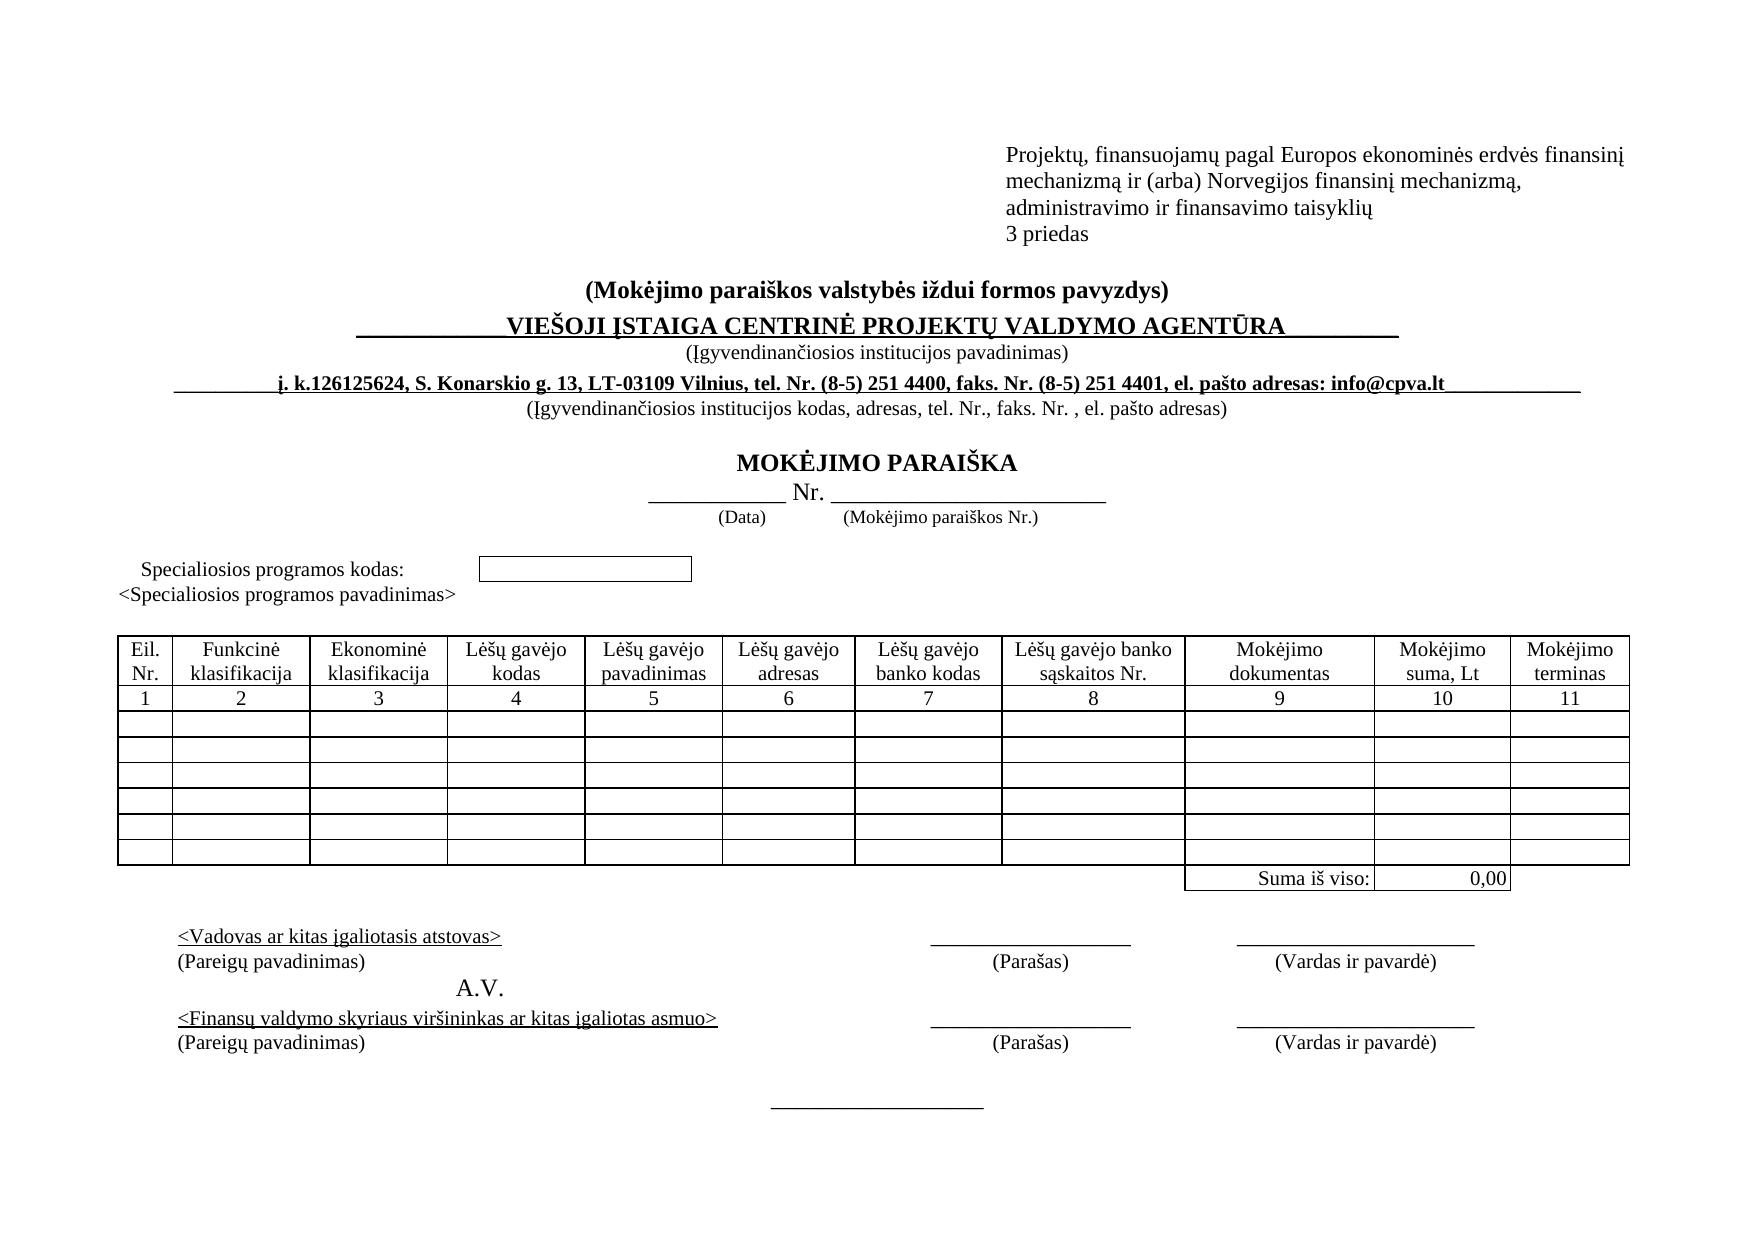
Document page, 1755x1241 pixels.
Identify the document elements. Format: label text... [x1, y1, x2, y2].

table_cell [1370, 738, 1374, 762]
text (Įgyvendinančiosios institucijos kodas, adresas, tel. Nr., faks. Nr. , el. pašto adresas) [118, 395, 1636, 419]
table_header [692, 556, 1642, 581]
text (Pareigų pavadinimas) (Parašas) (Vardas ir pavardė) [118, 949, 1636, 973]
table_cell [443, 789, 447, 813]
table_cell 5 [718, 686, 722, 710]
table_cell [1370, 712, 1374, 736]
text MOKĖJIMO PARAIŠKA [118, 448, 1636, 477]
table_cell [1625, 866, 1629, 890]
table_cell [443, 763, 447, 787]
table_cell [718, 815, 722, 838]
table_cell [168, 712, 172, 736]
table_cell [443, 840, 447, 864]
table_cell [718, 763, 722, 787]
table_cell [1625, 763, 1629, 787]
table_cell [1511, 815, 1515, 838]
text A.V. [118, 973, 1636, 1002]
table_cell [168, 789, 172, 813]
table_cell [1370, 789, 1374, 813]
text <Specialiosios programos pavadinimas> [118, 582, 1636, 606]
table_cell [1506, 763, 1510, 787]
text <Vadovas ar kitas įgaliotasis atstovas> ________________ ___________________ [118, 920, 1636, 949]
table_cell [168, 840, 172, 864]
table_cell [718, 789, 722, 813]
table_cell [1625, 789, 1629, 813]
table_cell [1370, 763, 1374, 787]
table_cell [443, 738, 447, 762]
text (Įgyvendinančiosios institucijos pavadinimas) [118, 340, 1636, 364]
table_cell [1506, 789, 1510, 813]
table_cell [443, 712, 447, 736]
text _________________ [118, 1083, 1636, 1112]
text __________į. k.126125624, S. Konarskio g. 13, LT-03109 Vilnius, tel. Nr. (8-5) 251 4400, faks. Nr. (8-5) 251 4401, el. pašto adresas: info@cpva.lt_____________ [118, 371, 1636, 395]
table_header Eil. Nr. [168, 637, 172, 685]
table_cell 3 [443, 686, 447, 710]
text ___________ Nr. ______________________ [118, 477, 1636, 506]
text 3 priedas [1006, 220, 1636, 246]
text ____________VIEŠOJI ĮSTAIGA CENTRINĖ PROJEKTŲ VALDYMO AGENTŪRA_________ [118, 311, 1636, 340]
table_cell [1511, 738, 1515, 762]
table_cell [1511, 866, 1515, 890]
table_cell [1511, 789, 1515, 813]
table_cell [443, 815, 447, 838]
table_cell [1506, 712, 1510, 736]
table_cell [1370, 840, 1374, 864]
table_cell [1506, 840, 1510, 864]
table_cell [718, 712, 722, 736]
table_cell [168, 815, 172, 838]
table_cell [718, 738, 722, 762]
table_cell [118, 866, 122, 890]
table_cell [1625, 840, 1629, 864]
text (Mokėjimo paraiškos valstybės iždui formos pavyzdys) [118, 275, 1636, 304]
table_cell [1625, 712, 1629, 736]
table_header [480, 557, 691, 581]
table_cell [1511, 712, 1515, 736]
table_cell [1511, 840, 1515, 864]
table_cell 1 [168, 686, 172, 710]
text (Data) (Mokėjimo paraiškos Nr.) [118, 506, 1636, 527]
table_cell [1370, 815, 1374, 838]
table_cell 0,00 [1506, 866, 1510, 890]
table_cell [168, 763, 172, 787]
table_cell [1506, 738, 1510, 762]
table_header Specialiosios programos kodas: [129, 556, 479, 581]
table_cell [1625, 738, 1629, 762]
text (Pareigų pavadinimas) (Parašas) (Vardas ir pavardė) [118, 1030, 1636, 1054]
text Projektų, finansuojamų pagal Europos ekonominės erdvės finansinį mechanizmą ir (arba) Norvegijos finansinį mechanizmą, administravimo ir finansavimo taisyklių [1006, 141, 1636, 220]
table_cell [168, 738, 172, 762]
table_cell 11 [1511, 686, 1515, 710]
table_cell [1506, 815, 1510, 838]
table_cell 11 [1625, 686, 1629, 710]
table_cell [1511, 763, 1515, 787]
text <Finansų valdymo skyriaus viršininkas ar kitas įgaliotas asmuo> ________________ ___________________ [118, 1002, 1636, 1030]
table_cell 9 [1370, 686, 1374, 710]
table_cell [718, 840, 722, 864]
table_cell 10 [1506, 686, 1510, 710]
table_cell [1625, 815, 1629, 838]
